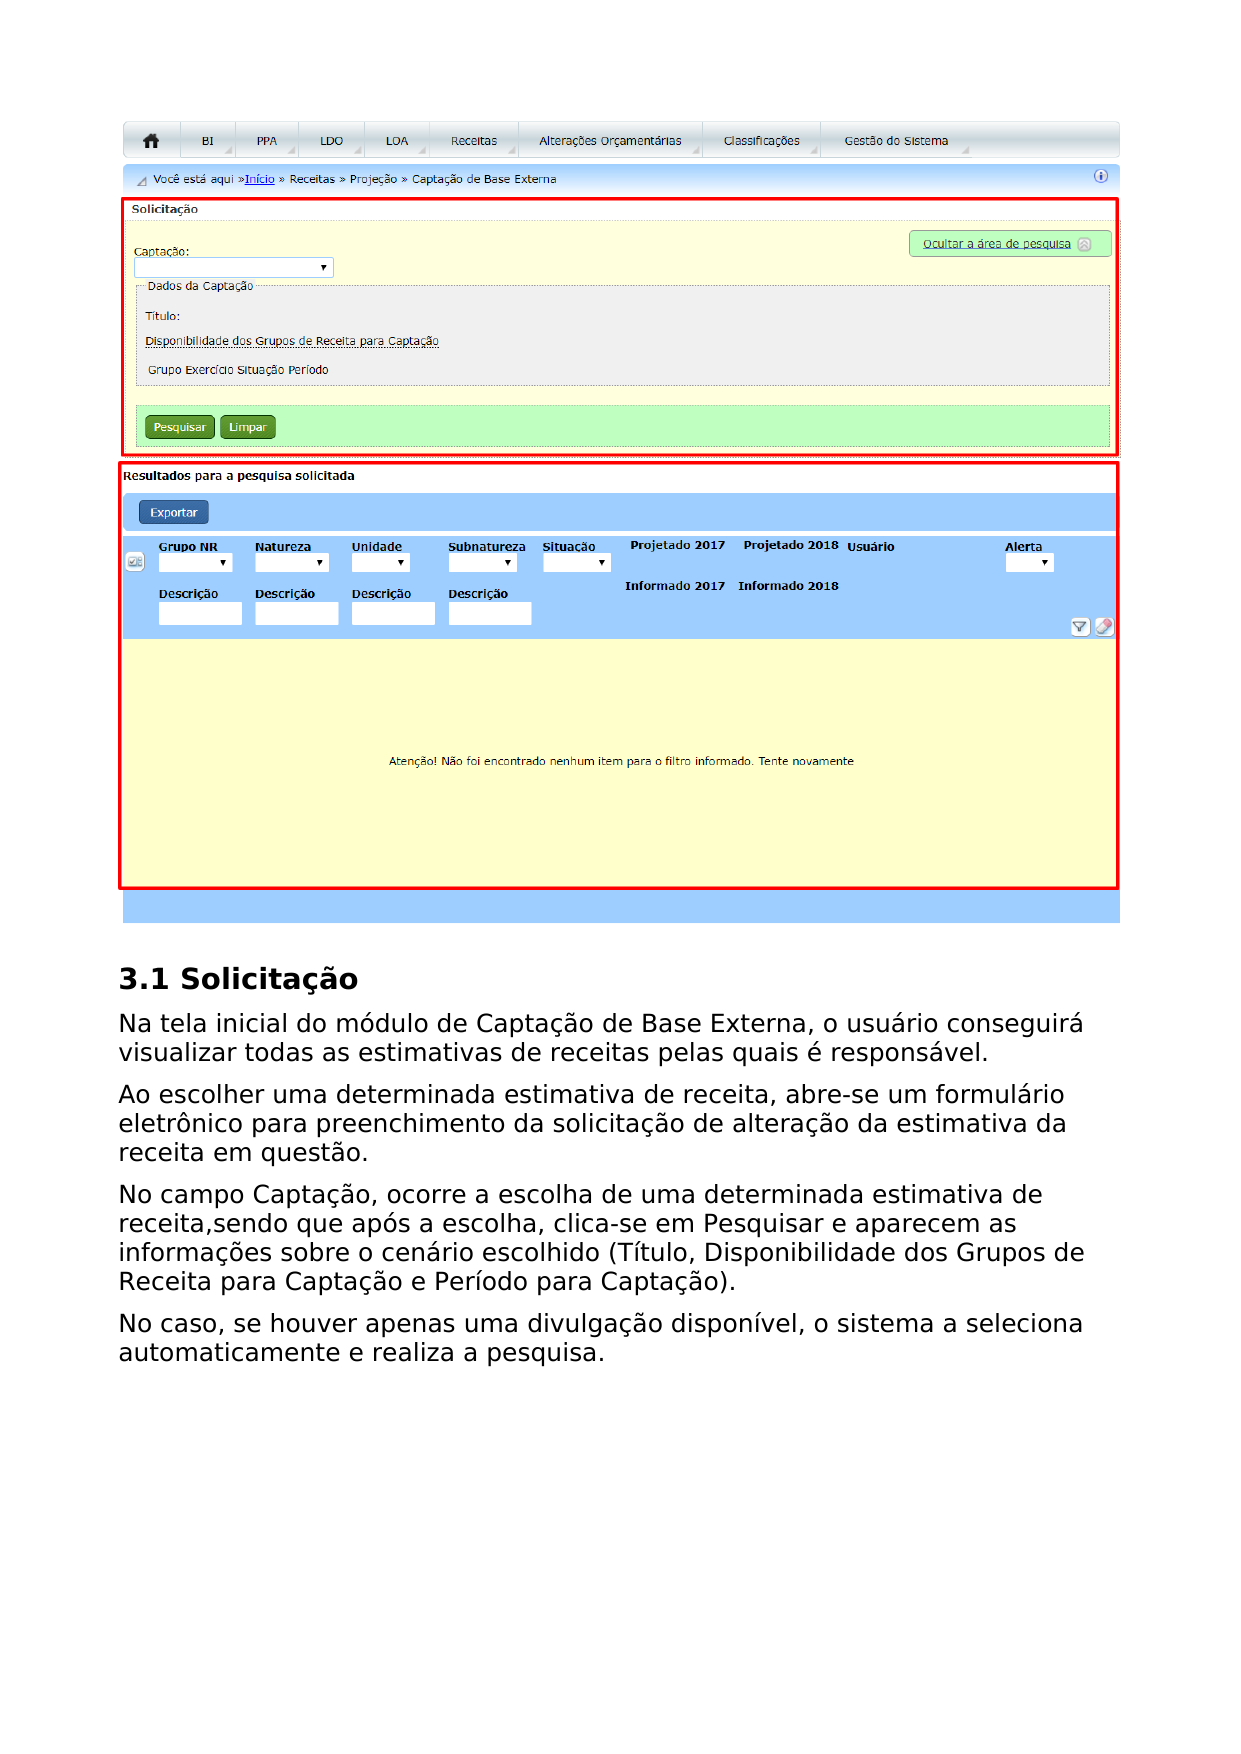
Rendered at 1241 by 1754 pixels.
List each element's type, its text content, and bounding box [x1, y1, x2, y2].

text Ao escolher uma determinada estimativa de receita, abre-se um formulário eletrônico para preenchimento da solicitação de alteração da estimativa da receita em questão. [118, 1080, 1122, 1167]
text Na tela inicial do módulo de Captação de Base Externa, o usuário conseguirá visualizar todas as estimativas de receitas pelas quais é responsável. [118, 1009, 1122, 1067]
text No caso, se houver apenas uma divulgação disponível, o sistema a seleciona automaticamente e realiza a pesquisa. [118, 1309, 1122, 1367]
subtitle 3.1 Solicitação [118, 963, 1122, 997]
picture [118, 118, 1123, 926]
text No campo Captação, ocorre a escolha de uma determinada estimativa de receita,sendo que após a escolha, clica-se em Pesquisar e aparecem as informações sobre o cenário escolhido (Título, Disponibilidade dos Grupos de Receita para Captação e Período para Captação). [118, 1180, 1122, 1297]
